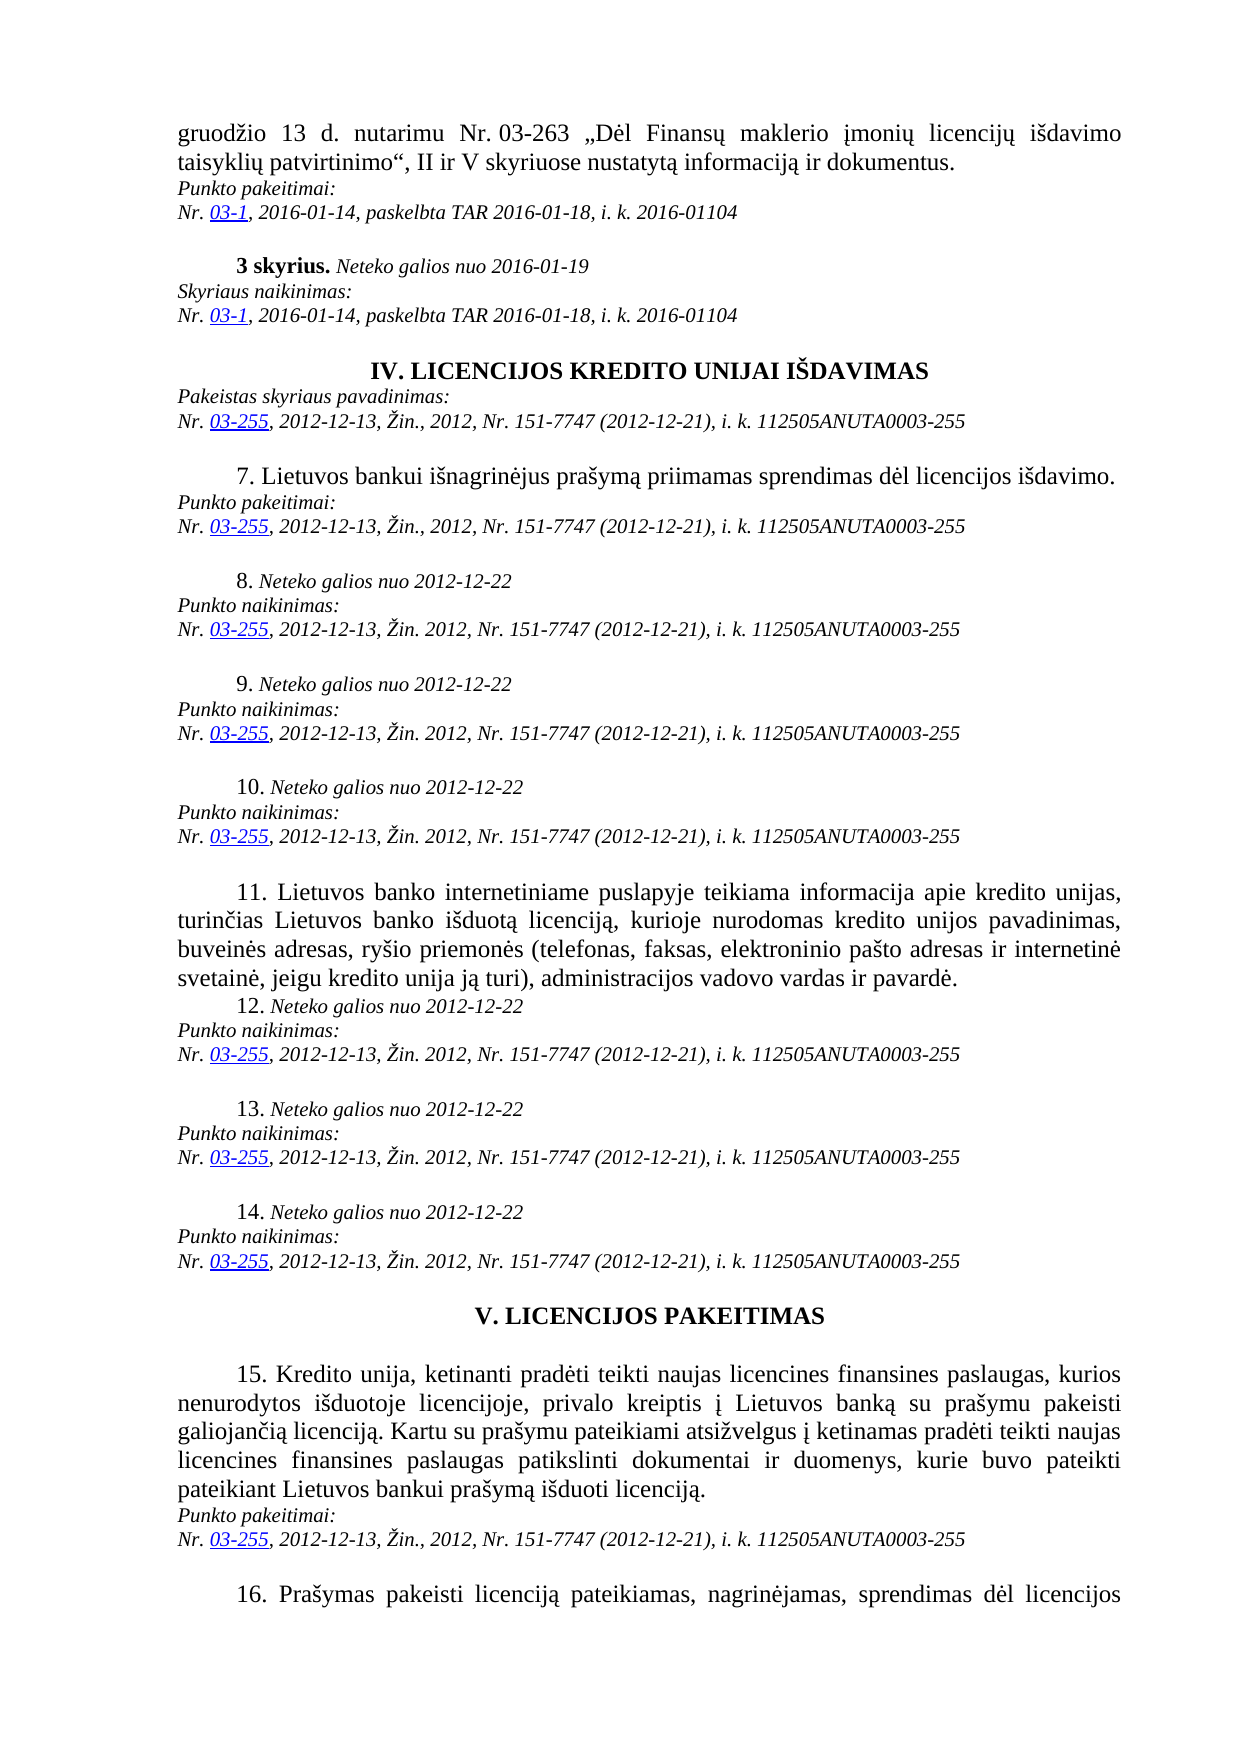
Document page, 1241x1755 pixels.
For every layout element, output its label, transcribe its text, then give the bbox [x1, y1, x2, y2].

text Nr. 03-255, 2012-12-13, Žin. 2012, Nr. 151-7747 (2012-12-21), i. k. 112505ANUTA0003-255 [177, 1145, 1122, 1169]
text Nr. 03-1, 2016-01-14, paskelbta TAR 2016-01-18, i. k. 2016-01104 [177, 200, 1122, 224]
text 12. Neteko galios nuo 2012-12-22 [177, 992, 1122, 1018]
text Nr. 03-255, 2012-12-13, Žin., 2012, Nr. 151-7747 (2012-12-21), i. k. 112505ANUTA0003-255 [177, 514, 1122, 538]
text Nr. 03-255, 2012-12-13, Žin. 2012, Nr. 151-7747 (2012-12-21), i. k. 112505ANUTA0003-255 [177, 1042, 1122, 1066]
text 8. Neteko galios nuo 2012-12-22 [177, 567, 1122, 593]
text Punkto pakeitimai: [177, 490, 1122, 514]
text IV. LICENCIJOS KREDITO UNIJAI IŠDAVIMAS [177, 356, 1122, 384]
text Punkto pakeitimai: [177, 176, 1122, 200]
text 9. Neteko galios nuo 2012-12-22 [177, 670, 1122, 697]
text Nr. 03-255, 2012-12-13, Žin. 2012, Nr. 151-7747 (2012-12-21), i. k. 112505ANUTA0003-255 [177, 824, 1122, 848]
text 15. Kredito unija, ketinanti pradėti teikti naujas licencines finansines paslaugas, kurios nenurodytos išduotoje licencijoje, privalo kreiptis į Lietuvos banką su prašymu pakeisti galiojančią licenciją. Kartu su prašymu pateikiami atsižvelgus į ketinamas pradėti teikti naujas licencines finansines paslaugas patikslinti dokumentai ir duomenys, kurie buvo pateikti pateikiant Lietuvos bankui prašymą išduoti licenciją. [177, 1359, 1122, 1503]
text Nr. 03-255, 2012-12-13, Žin., 2012, Nr. 151-7747 (2012-12-21), i. k. 112505ANUTA0003-255 [177, 408, 1122, 433]
text 16. Prašymas pakeisti licenciją pateikiamas, nagrinėjamas, sprendimas dėl licencijos [177, 1579, 1122, 1608]
text 7. Lietuvos bankui išnagrinėjus prašymą priimamas sprendimas dėl licencijos išdavimo. [177, 461, 1122, 490]
text Punkto naikinimas: [177, 800, 1122, 824]
text Punkto pakeitimai: [177, 1503, 1122, 1527]
text Nr. 03-255, 2012-12-13, Žin. 2012, Nr. 151-7747 (2012-12-21), i. k. 112505ANUTA0003-255 [177, 617, 1122, 641]
text Punkto naikinimas: [177, 1018, 1122, 1042]
text 14. Neteko galios nuo 2012-12-22 [177, 1198, 1122, 1224]
text Skyriaus naikinimas: [177, 279, 1122, 303]
text gruodžio 13 d. nutarimu Nr. 03-263 „Dėl Finansų maklerio įmonių licencijų išdavimo taisyklių patvirtinimo“, II ir V skyriuose nustatytą informaciją ir dokumentus. [177, 118, 1122, 176]
text V. LICENCIJOS PAKEITIMAS [177, 1301, 1122, 1330]
text 13. Neteko galios nuo 2012-12-22 [177, 1095, 1122, 1121]
text Nr. 03-255, 2012-12-13, Žin. 2012, Nr. 151-7747 (2012-12-21), i. k. 112505ANUTA0003-255 [177, 721, 1122, 745]
text Pakeistas skyriaus pavadinimas: [177, 384, 1122, 408]
text Punkto naikinimas: [177, 593, 1122, 617]
text 11. Lietuvos banko internetiniame puslapyje teikiama informacija apie kredito unijas, turinčias Lietuvos banko išduotą licenciją, kurioje nurodomas kredito unijos pavadinimas, buveinės adresas, ryšio priemonės (telefonas, faksas, elektroninio pašto adresas ir internetinė svetainė, jeigu kredito unija ją turi), administracijos vadovo vardas ir pavardė. [177, 877, 1122, 992]
text 3 skyrius. Neteko galios nuo 2016-01-19 [177, 252, 1122, 279]
text Punkto naikinimas: [177, 1121, 1122, 1145]
text Nr. 03-1, 2016-01-14, paskelbta TAR 2016-01-18, i. k. 2016-01104 [177, 303, 1122, 327]
text 10. Neteko galios nuo 2012-12-22 [177, 773, 1122, 800]
text Nr. 03-255, 2012-12-13, Žin. 2012, Nr. 151-7747 (2012-12-21), i. k. 112505ANUTA0003-255 [177, 1248, 1122, 1273]
text Punkto naikinimas: [177, 1224, 1122, 1248]
text Punkto naikinimas: [177, 697, 1122, 721]
text Nr. 03-255, 2012-12-13, Žin., 2012, Nr. 151-7747 (2012-12-21), i. k. 112505ANUTA0003-255 [177, 1527, 1122, 1551]
